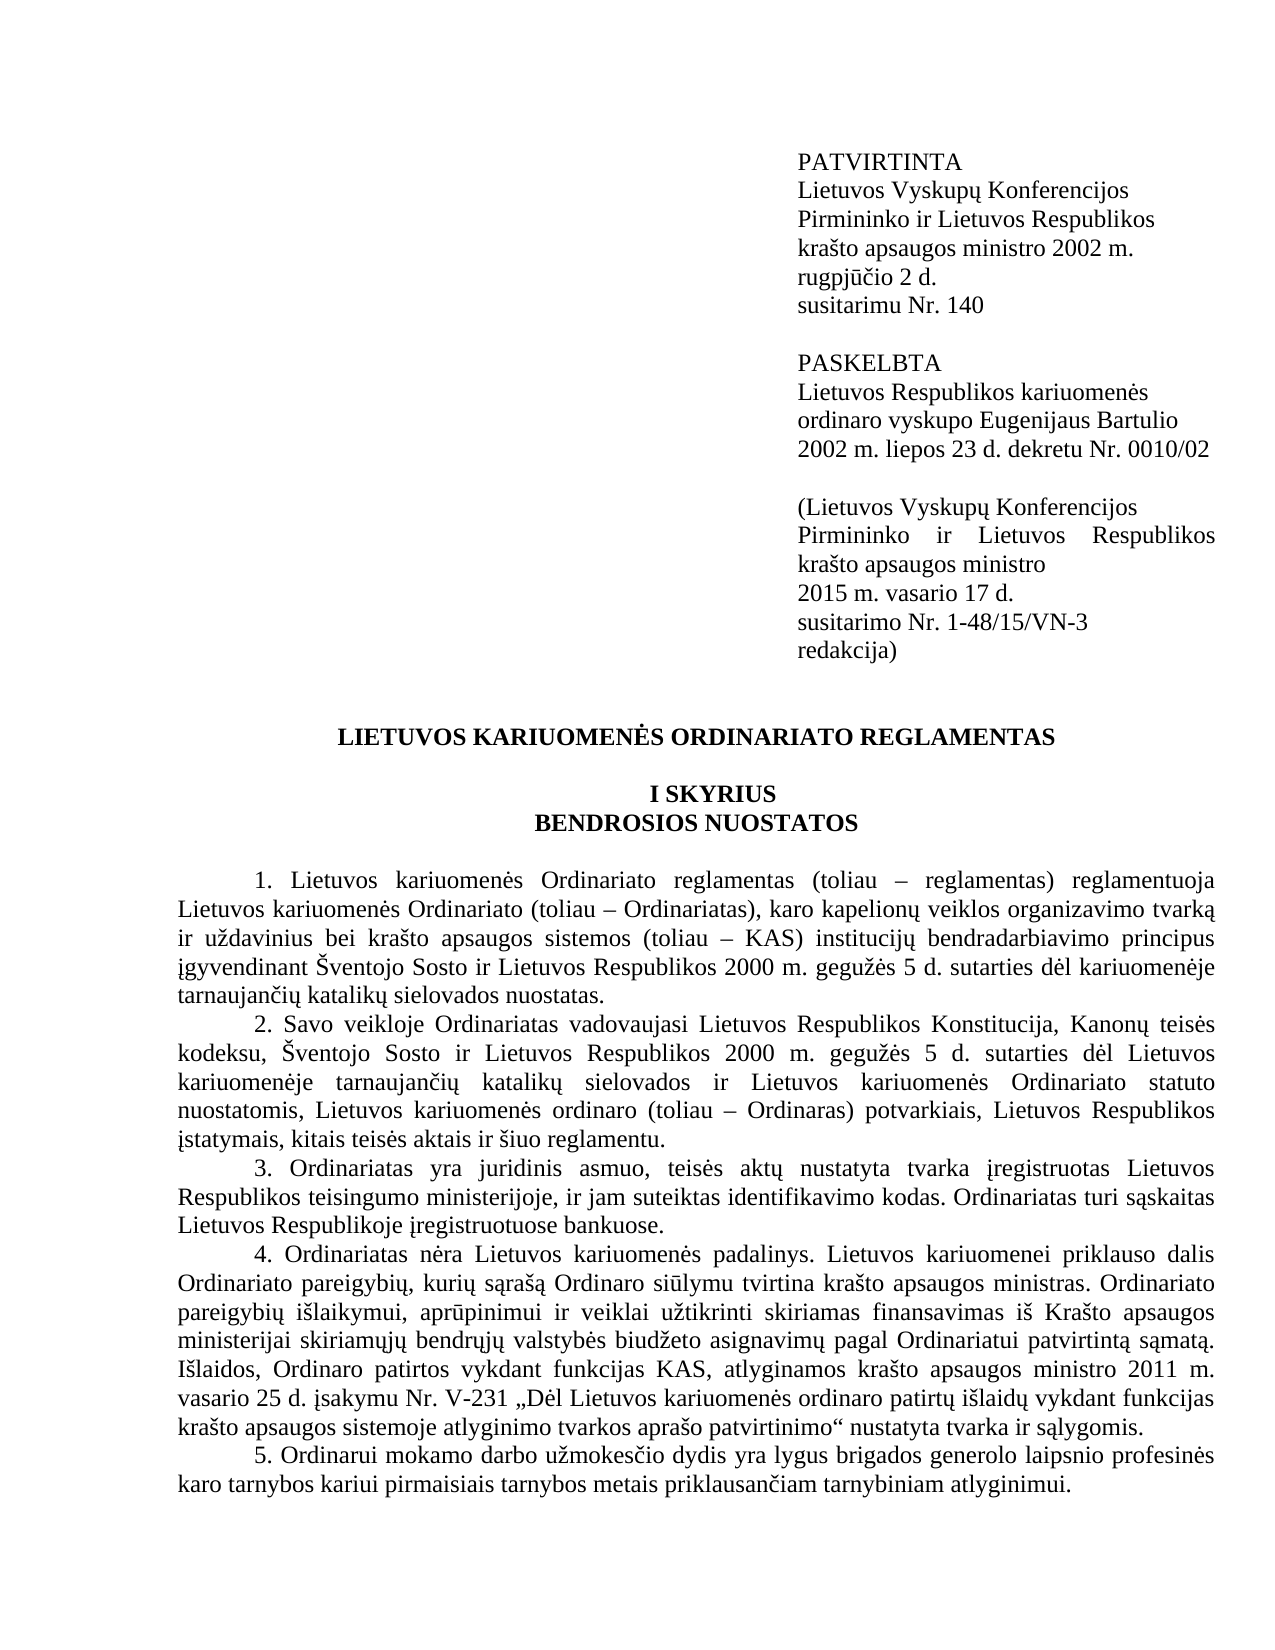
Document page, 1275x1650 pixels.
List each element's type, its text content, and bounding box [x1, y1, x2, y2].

text susitarimo Nr. 1-48/15/VN-3 [797, 607, 1216, 636]
text Lietuvos Vyskupų Konferencijos [797, 176, 1216, 204]
text Pirmininko ir Lietuvos Respublikos krašto apsaugos ministro [797, 521, 1216, 578]
text LIETUVOS KARIUOMENĖS ORDINARIATO REGLAMENTAS [177, 722, 1216, 751]
text susitarimu Nr. 140 [797, 291, 1216, 319]
text 2015 m. vasario 17 d. [797, 578, 1216, 607]
text Lietuvos Respublikos kariuomenės ordinaro vyskupo Eugenijaus Bartulio [797, 377, 1216, 434]
text PATVIRTINTA [797, 147, 1216, 176]
text 4. Ordinariatas nėra Lietuvos kariuomenės padalinys. Lietuvos kariuomenei priklauso dalis Ordinariato pareigybių, kurių sąrašą Ordinaro siūlymu tvirtina krašto apsaugos ministras. Ordinariato pareigybių išlaikymui, aprūpinimui ir veiklai užtikrinti skiriamas finansavimas iš Krašto apsaugos ministerijai skiriamųjų bendrųjų valstybės biudžeto asignavimų pagal Ordinariatui patvirtintą sąmatą. Išlaidos, Ordinaro patirtos vykdant funkcijas KAS, atlyginamos krašto apsaugos ministro 2011 m. vasario 25 d. įsakymu Nr. V-231 „Dėl Lietuvos kariuomenės ordinaro patirtų išlaidų vykdant funkcijas krašto apsaugos sistemoje atlyginimo tvarkos aprašo patvirtinimo“ nustatyta tvarka ir sąlygomis. [177, 1239, 1216, 1441]
text (Lietuvos Vyskupų Konferencijos [797, 492, 1216, 521]
text 2002 m. liepos 23 d. dekretu Nr. 0010/02 [797, 434, 1216, 463]
text 5. Ordinarui mokamo darbo užmokesčio dydis yra lygus brigados generolo laipsnio profesinės karo tarnybos kariui pirmaisiais tarnybos metais priklausančiam tarnybiniam atlyginimui. [177, 1441, 1216, 1498]
text 2. Savo veikloje Ordinariatas vadovaujasi Lietuvos Respublikos Konstitucija, Kanonų teisės kodeksu, Šventojo Sosto ir Lietuvos Respublikos 2000 m. gegužės 5 d. sutarties dėl Lietuvos kariuomenėje tarnaujančių katalikų sielovados ir Lietuvos kariuomenės Ordinariato statuto nuostatomis, Lietuvos kariuomenės ordinaro (toliau – Ordinaras) potvarkiais, Lietuvos Respublikos įstatymais, kitais teisės aktais ir šiuo reglamentu. [177, 1009, 1216, 1153]
text Pirmininko ir Lietuvos Respublikos krašto apsaugos ministro 2002 m. rugpjūčio 2 d. [797, 204, 1216, 291]
text redakcija) [797, 636, 1216, 664]
text 3. Ordinariatas yra juridinis asmuo, teisės aktų nustatyta tvarka įregistruotas Lietuvos Respublikos teisingumo ministerijoje, ir jam suteiktas identifikavimo kodas. Ordinariatas turi sąskaitas Lietuvos Respublikoje įregistruotuose bankuose. [177, 1153, 1216, 1239]
text BENDROSIOS NUOSTATOS [177, 808, 1216, 837]
text PASKELBTA [797, 348, 1216, 377]
text I SKYRIUS [177, 779, 1216, 808]
text 1. Lietuvos kariuomenės Ordinariato reglamentas (toliau – reglamentas) reglamentuoja Lietuvos kariuomenės Ordinariato (toliau – Ordinariatas), karo kapelionų veiklos organizavimo tvarką ir uždavinius bei krašto apsaugos sistemos (toliau – KAS) institucijų bendradarbiavimo principus įgyvendinant Šventojo Sosto ir Lietuvos Respublikos 2000 m. gegužės 5 d. sutarties dėl kariuomenėje tarnaujančių katalikų sielovados nuostatas. [177, 866, 1216, 1009]
